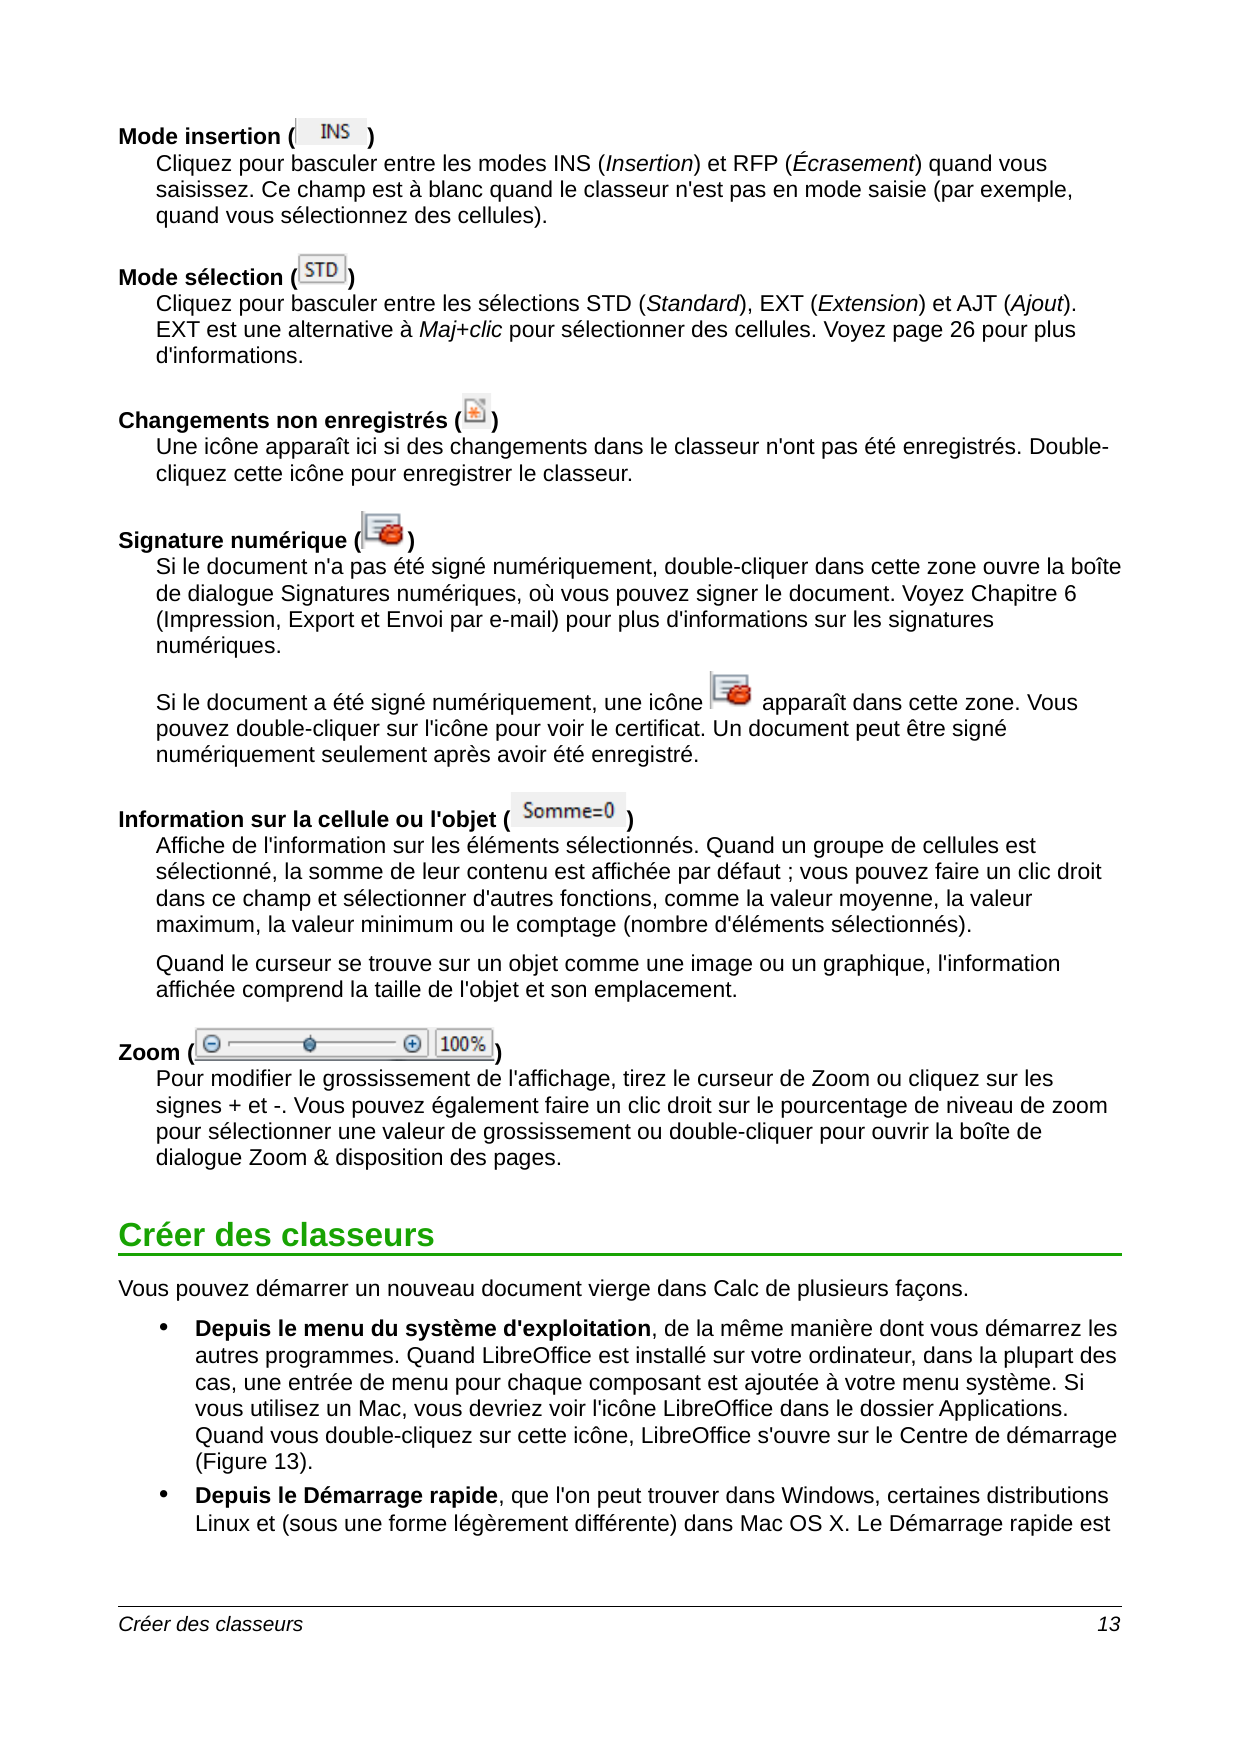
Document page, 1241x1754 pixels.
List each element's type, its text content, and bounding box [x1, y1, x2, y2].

list Depuis le menu du système d'exploitation, de la même manière dont vous démarrez les autres programmes. Quand LibreOffice est installé sur votre ordinateur, dans la plupart des cas, une entrée de menu pour chaque composant est ajoutée à votre menu système. Si vous utilisez un Mac, vous devriez voir l'icône LibreOffice dans le dossier Applications. Quand vous double-cliquez sur cette icône, LibreOffice s'ouvre sur le Centre de démarrage (Figure 13). [156, 1313, 1122, 1474]
text Pour modifier le grossissement de l'affichage, tirez le curseur de Zoom ou cliquez sur les signes + et -. Vous pouvez également faire un clic droit sur le pourcentage de niveau de zoom pour sélectionner une valeur de grossissement ou double-cliquer pour ouvrir la boîte de dialogue Zoom & disposition des pages. [156, 1065, 1122, 1171]
text Information sur la cellule ou l'objet () [627, 793, 1122, 832]
text Affiche de l'information sur les éléments sélectionnés. Quand un groupe de cellules est sélectionné, la somme de leur contenu est affichée par défaut ; vous pouvez faire un clic droit dans ce champ et sélectionner d'autres fonctions, comme la valeur moyenne, la valeur maximum, la valeur minimum ou le comptage (nombre d'éléments sélectionnés). [156, 832, 1122, 937]
picture [295, 118, 367, 145]
text Zoom () [191, 1045, 497, 1065]
picture [361, 511, 408, 549]
text Mode insertion () [367, 118, 1122, 149]
picture [462, 393, 492, 429]
text Si le document a été signé numériquement, une icône apparaît dans cette zone. Vous pouvez double-cliquer sur l'icône pour voir le certificat. Un document peut être signé numériquement seulement après avoir été enregistré. [156, 671, 1122, 768]
text Une icône apparaît ici si des changements dans le classeur n'ont pas été enregistrés. Double-cliquez cette icône pour enregistrer le classeur. [156, 433, 1122, 486]
text Information sur la cellule ou l'objet () [506, 811, 629, 832]
text Zoom () [118, 1028, 194, 1065]
subtitle Créer des classeurs [118, 1215, 1122, 1253]
text Cliquez pour basculer entre les modes INS (Insertion) et RFP (Écrasement) quand vous saisissez. Ce champ est à blanc quand le classeur n'est pas en mode saisie (par exemple, quand vous sélectionnez des cellules). [156, 149, 1122, 229]
text Cliquez pour basculer entre les sélections STD (Standard), EXT (Extension) et AJT (Ajout). EXT est une alternative à Maj+clic pour sélectionner des cellules. Voyez page 26 pour plus d'informations. [156, 290, 1122, 369]
picture [709, 671, 756, 709]
text Vous pouvez démarrer un nouveau document vierge dans Calc de plusieurs façons. [118, 1274, 1122, 1301]
text Quand le curseur se trouve sur un objet comme une image ou un graphique, l'information affichée comprend la taille de l'objet et son emplacement. [156, 950, 1122, 1003]
list Depuis le Démarrage rapide, que l'on peut trouver dans Windows, certaines distributions Linux et (sous une forme légèrement différente) dans Mac OS X. Le Démarrage rapide est [156, 1481, 1122, 1536]
picture [297, 253, 348, 285]
text Mode insertion () [118, 118, 295, 149]
text Mode insertion () [291, 128, 370, 149]
picture [510, 792, 627, 827]
text Changements non enregistrés () [458, 412, 494, 433]
text Signature numérique () [357, 532, 410, 553]
text Mode sélection () [118, 254, 297, 290]
text Si le document n'a pas été signé numériquement, double-cliquer dans cette zone ouvre la boîte de dialogue Signatures numériques, où vous pouvez signer le document. Voyez Chapitre 6 (Impression, Export et Envoi par e-mail) pour plus d'informations sur les signatures numériques. [156, 553, 1122, 659]
picture [194, 1027, 495, 1061]
text Mode sélection () [294, 270, 350, 290]
text Changements non enregistrés () [492, 394, 1122, 433]
text Zoom () [495, 1028, 1122, 1065]
text Signature numérique () [118, 511, 361, 553]
text Signature numérique () [408, 511, 1122, 553]
text Mode sélection () [348, 254, 1122, 290]
text Information sur la cellule ou l'objet () [118, 793, 510, 832]
text Changements non enregistrés () [118, 394, 462, 433]
